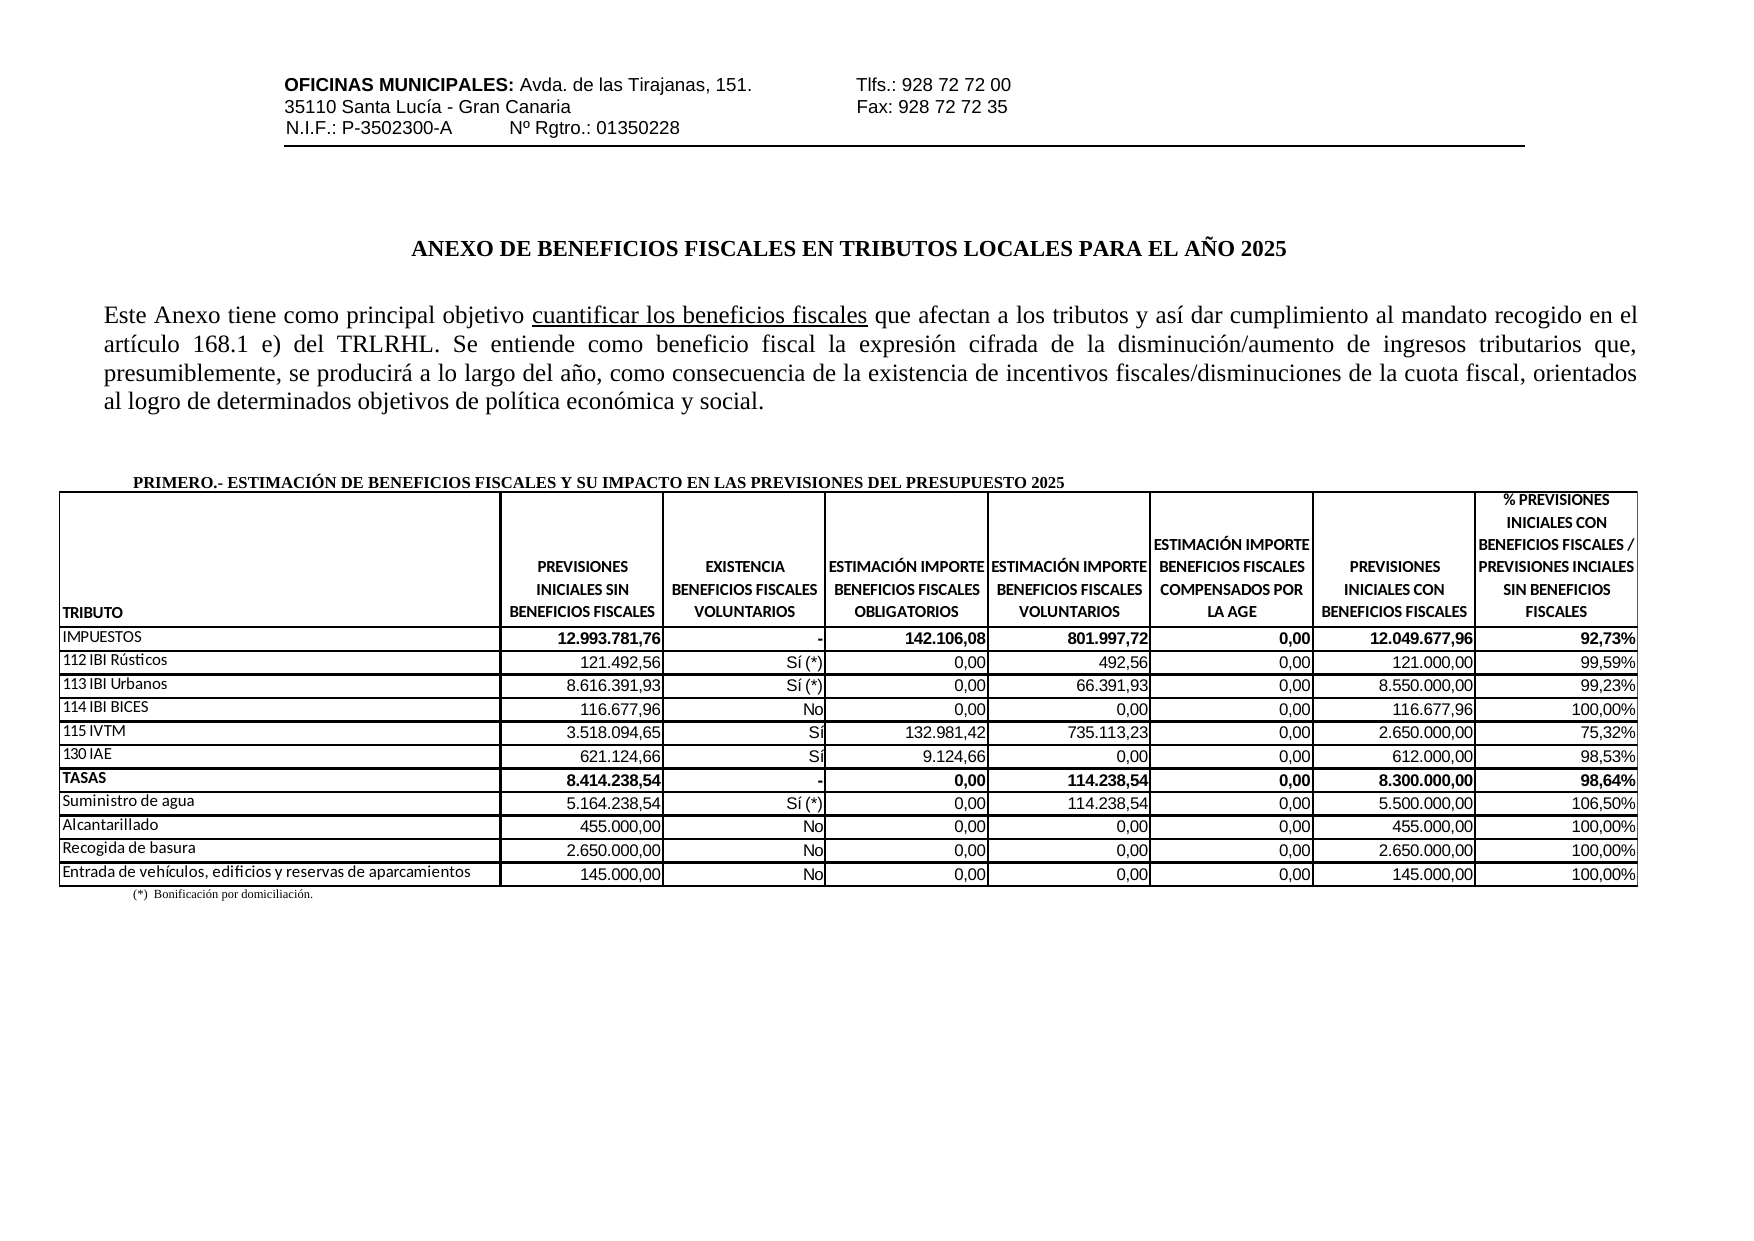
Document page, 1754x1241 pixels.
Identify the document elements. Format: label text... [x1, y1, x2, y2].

text Este Anexo tiene como principal objetivo cuantificar los beneficios fiscales que afectan a los tributos y así dar cumplimiento al mandato recogido en el artículo 168.1 e) del TRLRHL. Se entiende como beneficio fiscal la expresión cifrada de la disminución/aumento de ingresos tributarios que, presumiblemente, se producirá a lo largo del año, como consecuencia de la existencia de incentivos fiscales/disminuciones de la cuota fiscal, orientados al logro de determinados objetivos de política económica y social. [103, 300, 1639, 415]
text (*) Bonificación por domiciliación. [59, 887, 1639, 902]
text PRIMERO.- ESTIMACIÓN DE BENEFICIOS FISCALES Y SU IMPACTO EN LAS PREVISIONES DEL PRESUPUESTO 2025 [59, 473, 1639, 492]
